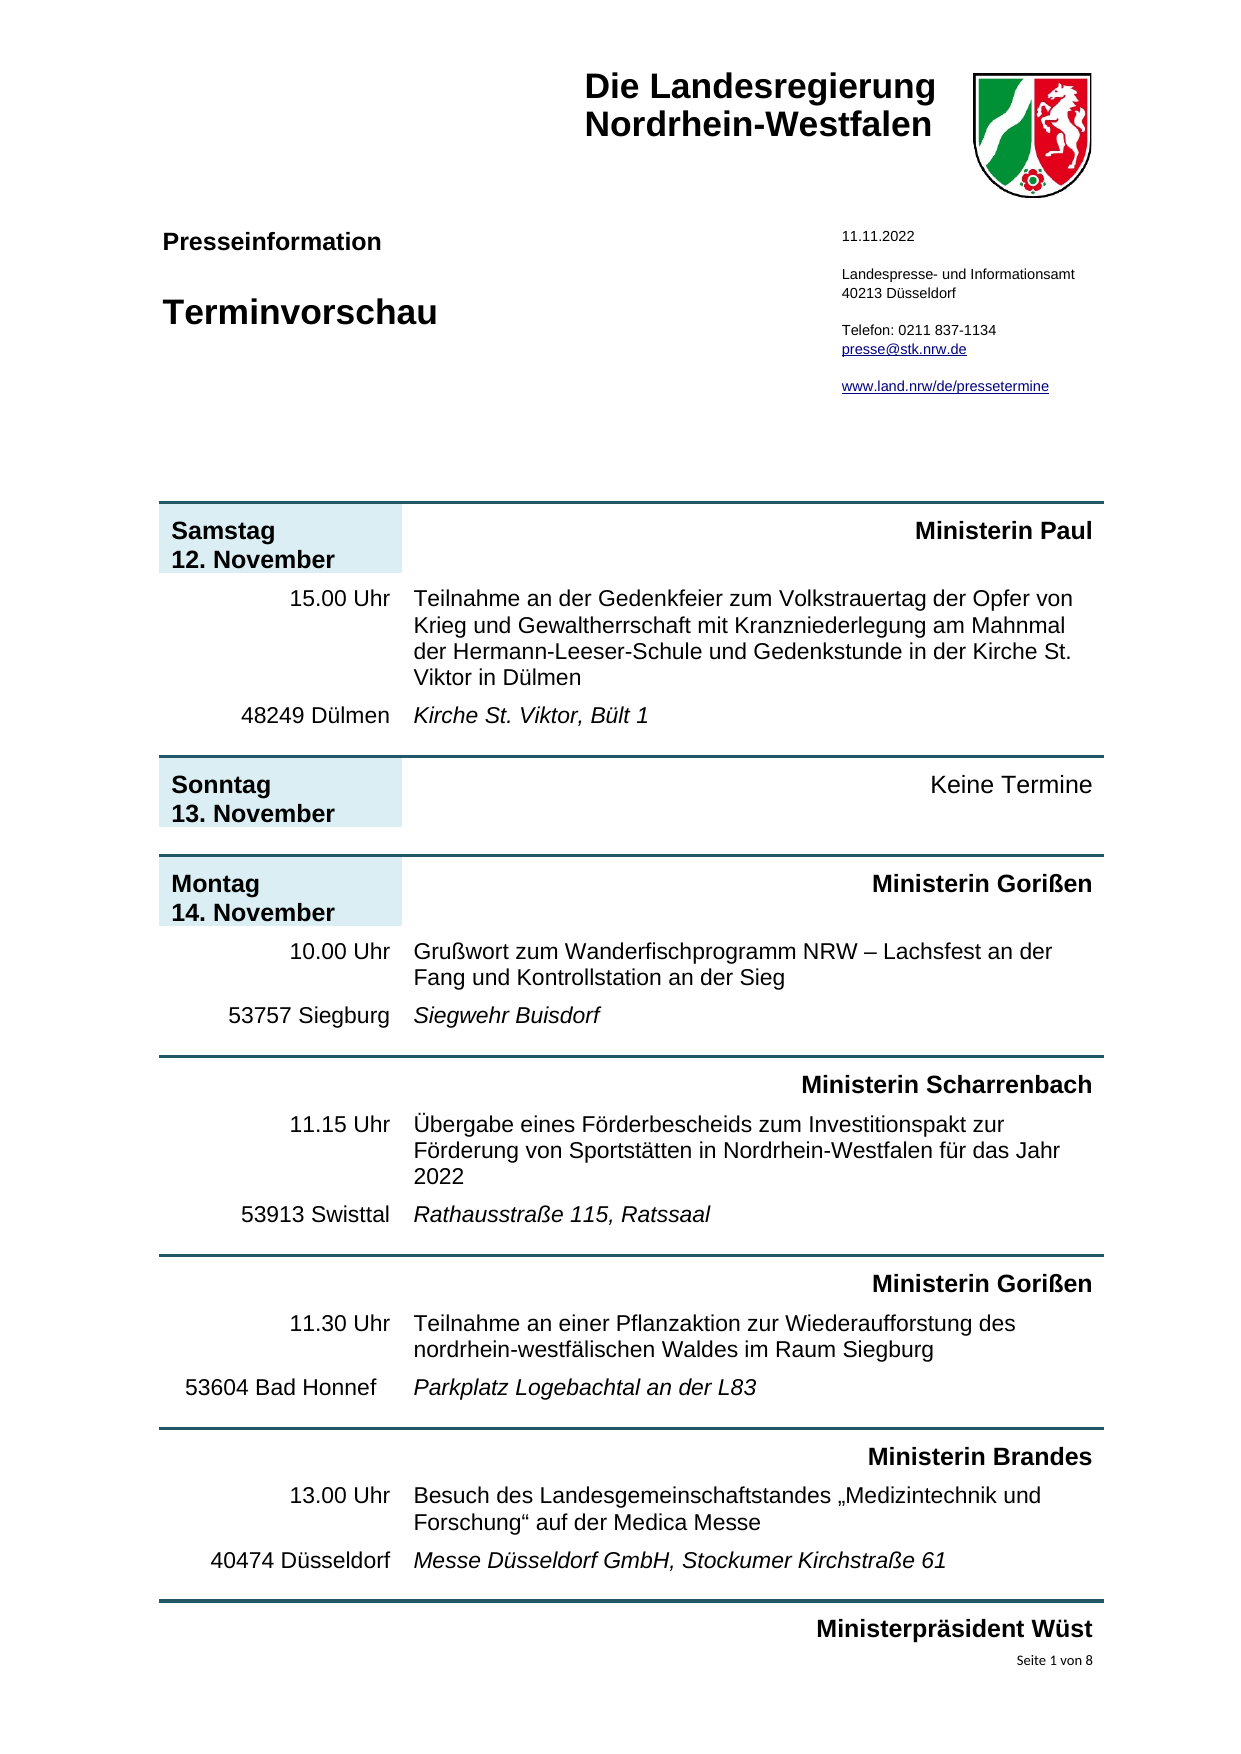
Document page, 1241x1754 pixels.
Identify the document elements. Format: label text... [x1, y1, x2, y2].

table_header [159, 1603, 402, 1643]
table_header Ministerin Scharrenbach [402, 1058, 1104, 1099]
table_cell 10.00 Uhr [159, 926, 402, 991]
table_cell Rathausstraße 115, Ratssaal [402, 1190, 1104, 1228]
table_cell Parkplatz Logebachtal an der L83 [402, 1362, 1104, 1400]
table_cell 15.00 Uhr [159, 574, 402, 691]
table_cell Grußwort zum Wanderfischprogramm NRW – Lachsfest an der Fang und Kontrollstation an der Sieg [402, 926, 1104, 991]
table_header Ministerin Gorißen [402, 857, 1104, 926]
table_header Sonntag 13. November [159, 758, 402, 827]
table_cell Siegwehr Buisdorf [402, 991, 1104, 1029]
table_header Ministerin Brandes [402, 1430, 1104, 1470]
table_cell Kirche St. Viktor, Bült 1 [402, 691, 1104, 729]
table_header Ministerin Gorißen [402, 1257, 1104, 1298]
table_header Ministerin Paul [402, 504, 1104, 573]
table_cell 53604 Bad Honnef [159, 1362, 402, 1400]
table_cell 53913 Swisttal [159, 1190, 402, 1228]
table_cell Übergabe eines Förderbescheids zum Investitionspakt zur Förderung von Sportstätten in Nordrhein-Westfalen für das Jahr 2022 [402, 1099, 1104, 1190]
table_header [159, 1058, 402, 1099]
table_header Presseinformation Terminvorschau [163, 227, 842, 396]
table_header [159, 1257, 402, 1298]
table_header Montag 14. November [159, 857, 402, 926]
table_cell Teilnahme an einer Pflanzaktion zur Wiederaufforstung des nordrhein-westfälischen Waldes im Raum Siegburg [402, 1298, 1104, 1362]
table_cell 11.15 Uhr [159, 1099, 402, 1190]
table_header [159, 1430, 402, 1470]
table_cell Besuch des Landesgemeinschaftstandes „Medizintechnik und Forschung“ auf der Medica Messe [402, 1470, 1104, 1535]
table_cell 48249 Dülmen [159, 691, 402, 729]
table_cell Teilnahme an der Gedenkfeier zum Volkstrauertag der Opfer von Krieg und Gewaltherrschaft mit Kranzniederlegung am Mahnmal der Hermann-Leeser-Schule und Gedenkstunde in der Kirche St. Viktor in Dülmen [402, 574, 1104, 691]
table_header Ministerpräsident Wüst [402, 1603, 1104, 1643]
table_cell 40474 Düsseldorf [159, 1535, 402, 1573]
table_cell 13.00 Uhr [159, 1470, 402, 1535]
table_header Samstag 12. November [159, 504, 402, 573]
table_cell Messe Düsseldorf GmbH, Stockumer Kirchstraße 61 [402, 1535, 1104, 1573]
table_cell 11.30 Uhr [159, 1298, 402, 1362]
table_header 11.11.2022 Landespresse- und Informationsamt 40213 Düsseldorf Telefon: 0211 837-1134 presse@stk.nrw.de www.land.nrw/de/pressetermine [842, 227, 1093, 396]
table_cell 53757 Siegburg [159, 991, 402, 1029]
text Die Landesregierung Nordrhein-Westfalen [584, 68, 943, 143]
table_header Keine Termine [402, 758, 1104, 827]
